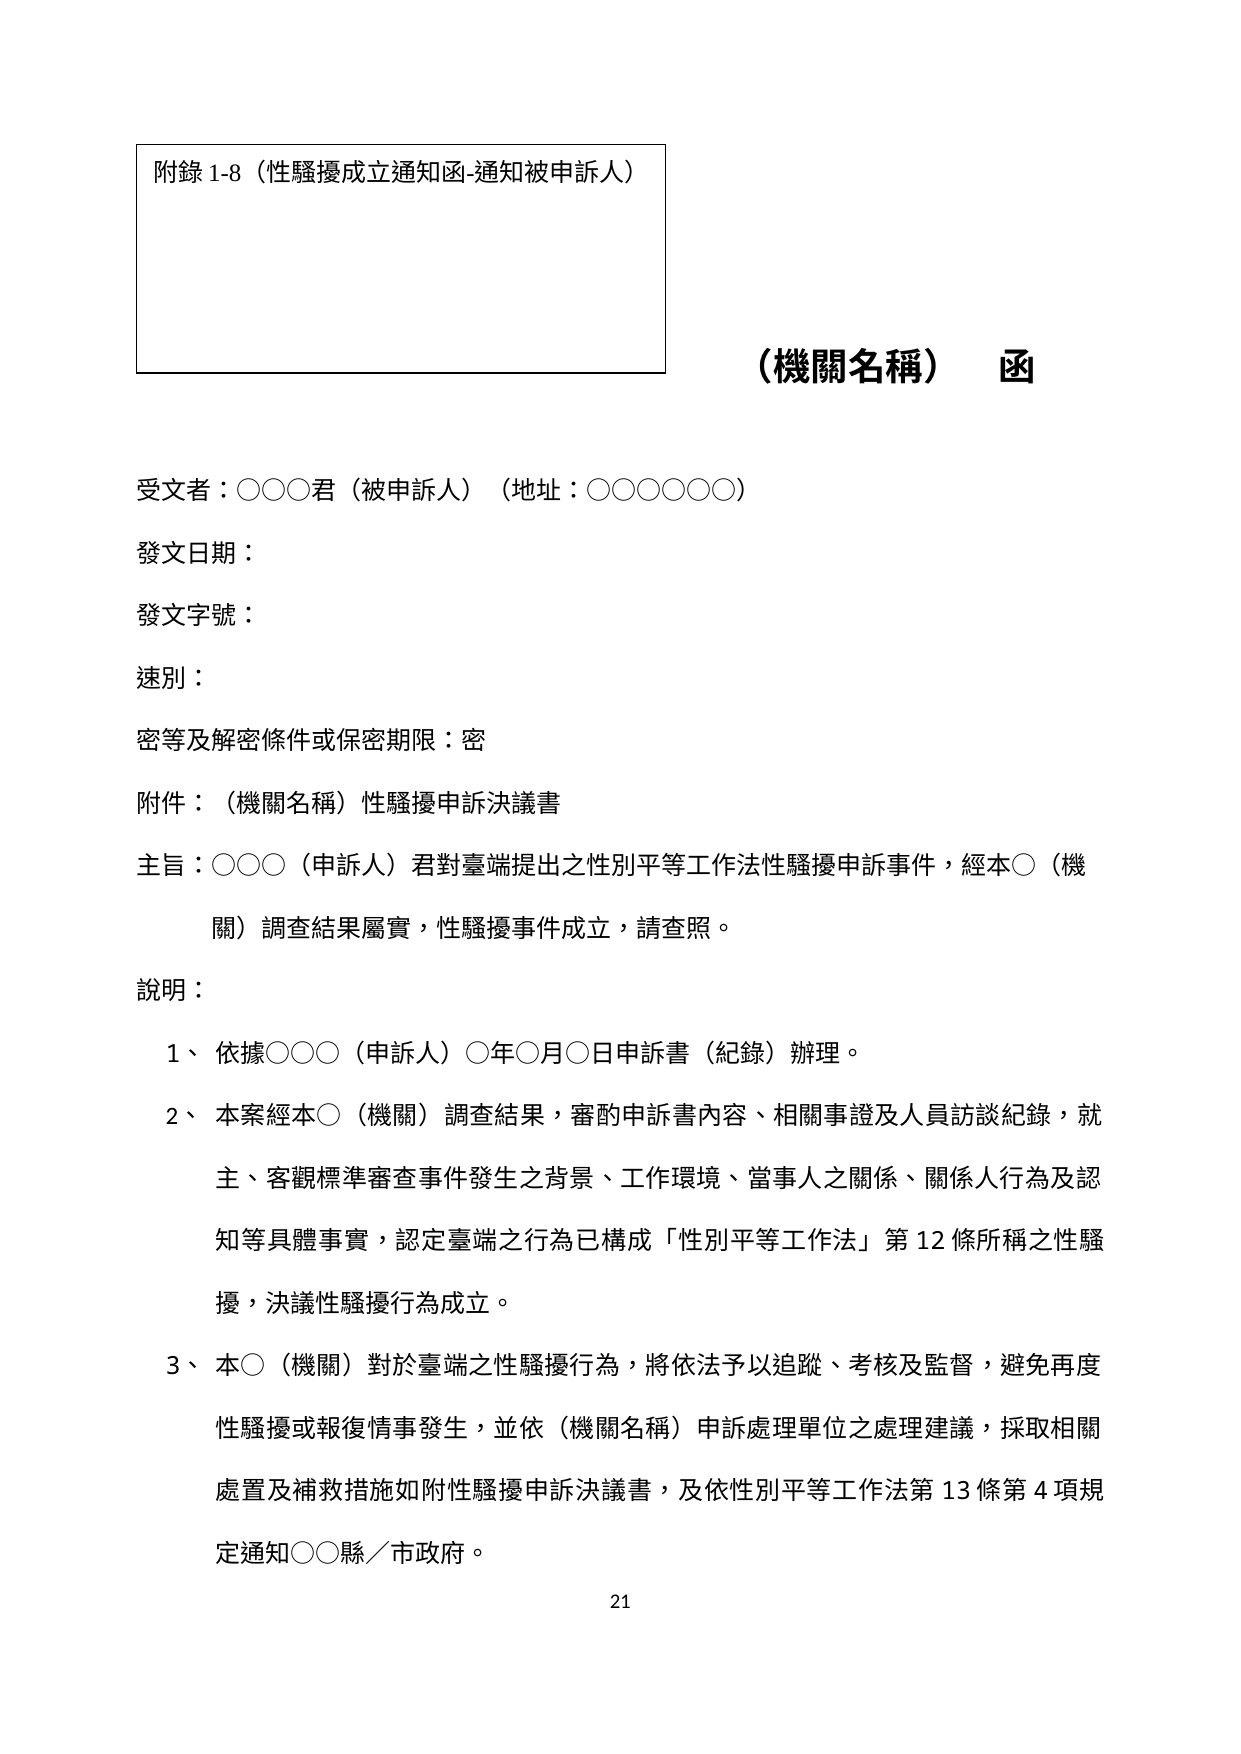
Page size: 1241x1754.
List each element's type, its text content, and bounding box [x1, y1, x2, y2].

text （機關名稱） 函 [136, 322, 1104, 384]
text 速別： [136, 634, 1104, 697]
text 附件：（機關名稱）性騷擾申訴決議書 [136, 759, 1104, 822]
text 附錄1-8（性騷擾成立通知函-通知被申訴人） [152, 153, 650, 189]
text 發文日期： [136, 509, 1104, 572]
list 本案經本○（機關）調查結果，審酌申訴書內容、相關事證及人員訪談紀錄，就主、客觀標準審查事件發生之背景、工作環境、當事人之關係、關係人行為及認知等具體事實，認定臺端之行為已構成「性別平等工作法」第12條所稱之性騷擾，決議性騷擾行為成立。 [165, 1072, 1104, 1322]
list 依據○○○（申訴人）○年○月○日申訴書（紀錄）辦理。 [165, 1009, 1104, 1072]
text 說明： [136, 947, 1104, 1009]
text 主旨：○○○（申訴人）君對臺端提出之性別平等工作法性騷擾申訴事件，經本○（機關）調查結果屬實，性騷擾事件成立，請查照。 [136, 822, 1104, 947]
text 發文字號： [136, 572, 1104, 634]
list 本○（機關）對於臺端之性騷擾行為，將依法予以追蹤、考核及監督，避免再度性騷擾或報復情事發生，並依（機關名稱）申訴處理單位之處理建議，採取相關處置及補救措施如附性騷擾申訴決議書，及依性別平等工作法第13條第4項規定通知○○縣／市政府。 [165, 1322, 1104, 1572]
text 受文者：○○○君（被申訴人）（地址：○○○○○○） [136, 447, 1104, 509]
text 密等及解密條件或保密期限：密 [136, 697, 1104, 759]
